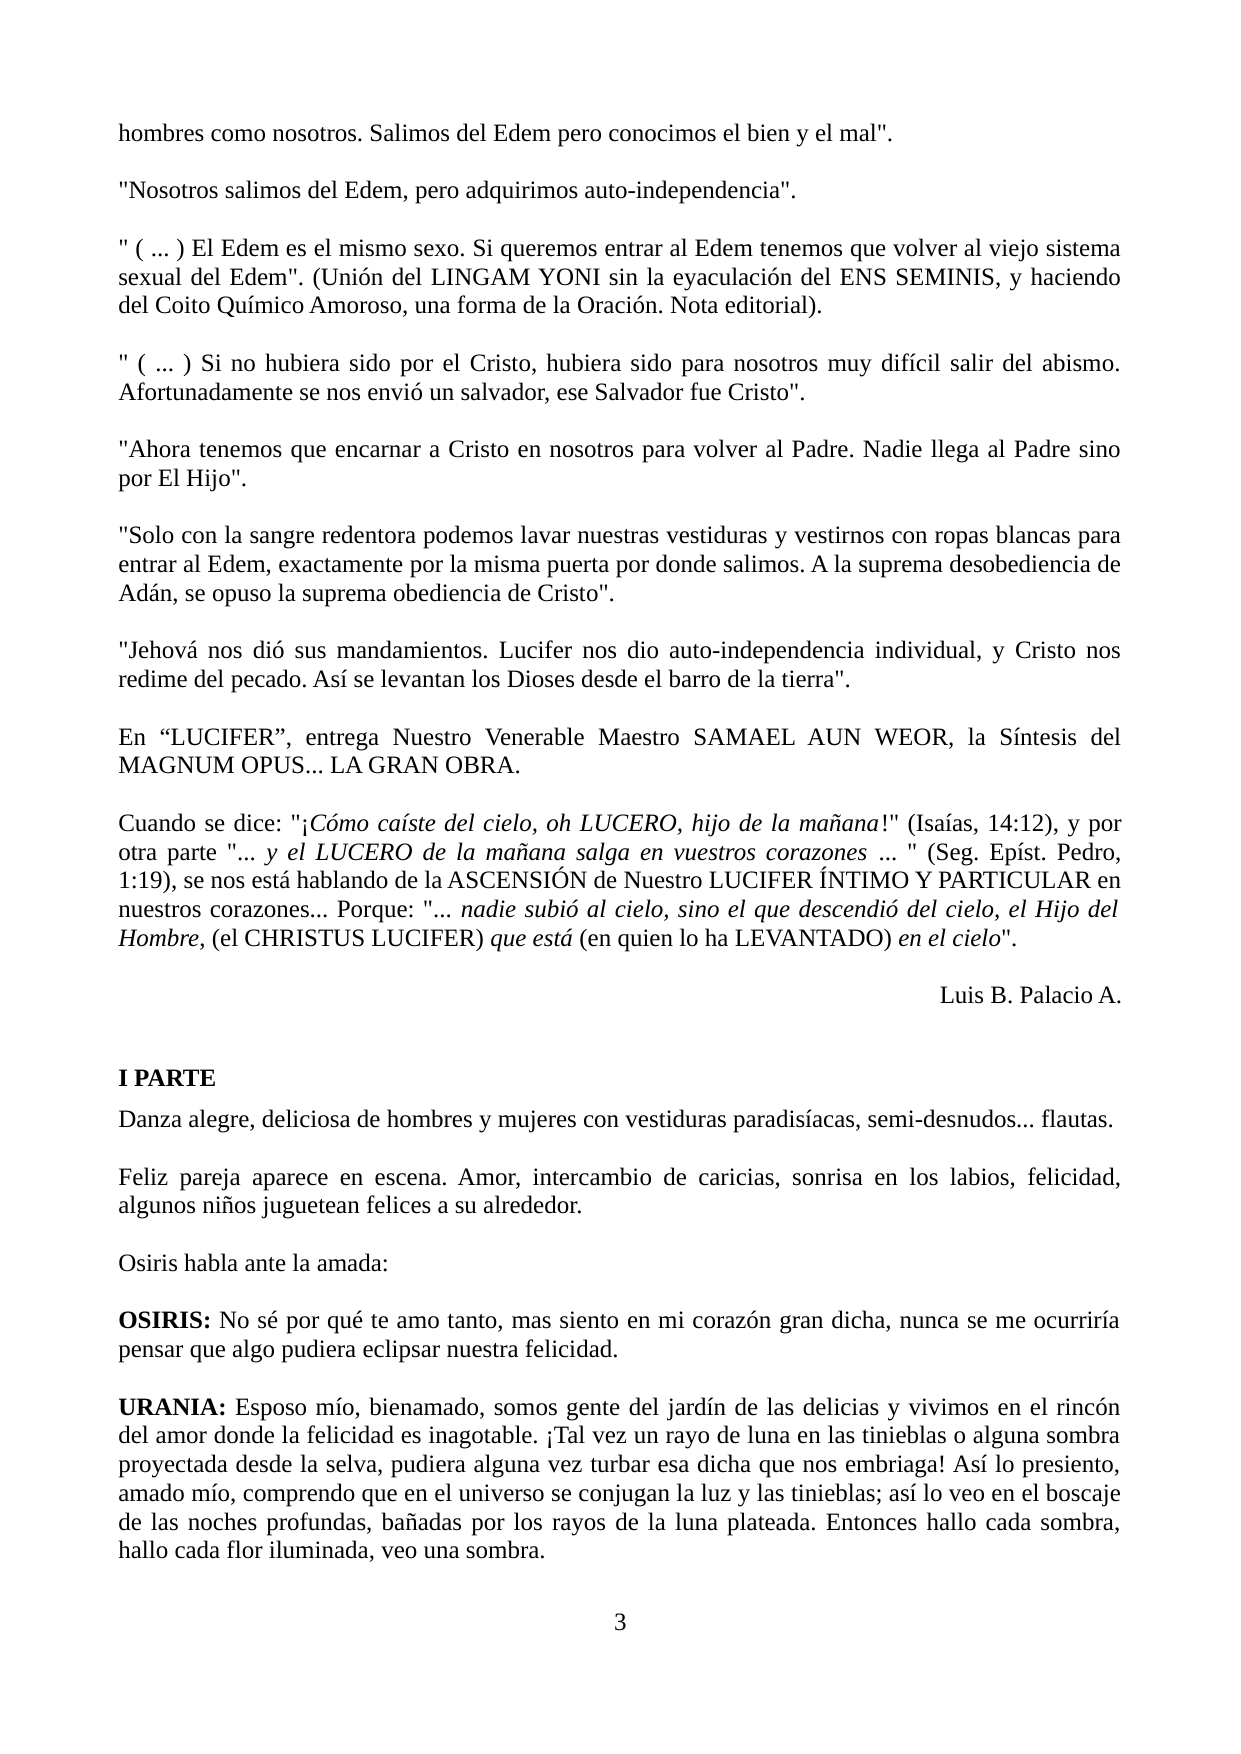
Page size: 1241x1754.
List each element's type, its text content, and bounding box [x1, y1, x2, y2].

text En “LUCIFER”, entrega Nuestro Venerable Maestro SAMAEL AUN WEOR, la Síntesis del MAGNUM OPUS... LA GRAN OBRA. [118, 722, 1122, 779]
text " ( ... ) El Edem es el mismo sexo. Si queremos entrar al Edem tenemos que volver al viejo sistema sexual del Edem". (Unión del LINGAM YONI sin la eyaculación del ENS SEMINIS, y haciendo del Coito Químico Amoroso, una forma de la Oración. Nota editorial). [118, 233, 1122, 319]
text OSIRIS: No sé por qué te amo tanto, mas siento en mi corazón gran dicha, nunca se me ocurriría pensar que algo pudiera eclipsar nuestra felicidad. [118, 1306, 1122, 1363]
text "Ahora tenemos que encarnar a Cristo en nosotros para volver al Padre. Nadie llega al Padre sino por El Hijo". [118, 434, 1122, 492]
text hombres como nosotros. Salimos del Edem pero conocimos el bien y el mal". [118, 118, 1122, 147]
text "Nosotros salimos del Edem, pero adquirimos auto-independencia". [118, 176, 1122, 204]
text URANIA: Esposo mío, bienamado, somos gente del jardín de las delicias y vivimos en el rincón del amor donde la felicidad es inagotable. ¡Tal vez un rayo de luna en las tinieblas o alguna sombra proyectada desde la selva, pudiera alguna vez turbar esa dicha que nos embriaga! Así lo presiento, amado mío, comprendo que en el universo se conjugan la luz y las tinieblas; así lo veo en el boscaje de las noches profundas, bañadas por los rayos de la luna plateada. Entonces hallo cada sombra, hallo cada flor iluminada, veo una sombra. [118, 1392, 1122, 1564]
text Osiris habla ante la amada: [118, 1248, 1122, 1277]
text Feliz pareja aparece en escena. Amor, intercambio de caricias, sonrisa en los labios, felicidad, algunos niños juguetean felices a su alrededor. [118, 1162, 1122, 1219]
text Cuando se dice: "¡Cómo caíste del cielo, oh LUCERO, hijo de la mañana!" (Isaías, 14:12), y por otra parte "... y el LUCERO de la mañana salga en vuestros corazones ... " (Seg. Epíst. Pedro, 1:19), se nos está hablando de la ASCENSIÓN de Nuestro LUCIFER ÍNTIMO Y PARTICULAR en nuestros corazones... Porque: "... nadie subió al cielo, sino el que descendió del cielo, el Hijo del Hombre, (el CHRISTUS LUCIFER) que está (en quien lo ha LEVANTADO) en el cielo". [118, 808, 1122, 952]
subtitle I PARTE [118, 1063, 1122, 1092]
text " ( ... ) Si no hubiera sido por el Cristo, hubiera sido para nosotros muy difícil salir del abismo. Afortunadamente se nos envió un salvador, ese Salvador fue Cristo". [118, 348, 1122, 406]
text "Jehová nos dió sus mandamientos. Lucifer nos dio auto-independencia individual, y Cristo nos redime del pecado. Así se levantan los Dioses desde el barro de la tierra". [118, 636, 1122, 693]
text Luis B. Palacio A. [118, 981, 1122, 1009]
text Danza alegre, deliciosa de hombres y mujeres con vestiduras paradisíacas, semi-desnudos... flautas. [118, 1104, 1122, 1133]
text "Solo con la sangre redentora podemos lavar nuestras vestiduras y vestirnos con ropas blancas para entrar al Edem, exactamente por la misma puerta por donde salimos. A la suprema desobediencia de Adán, se opuso la suprema obediencia de Cristo". [118, 521, 1122, 607]
